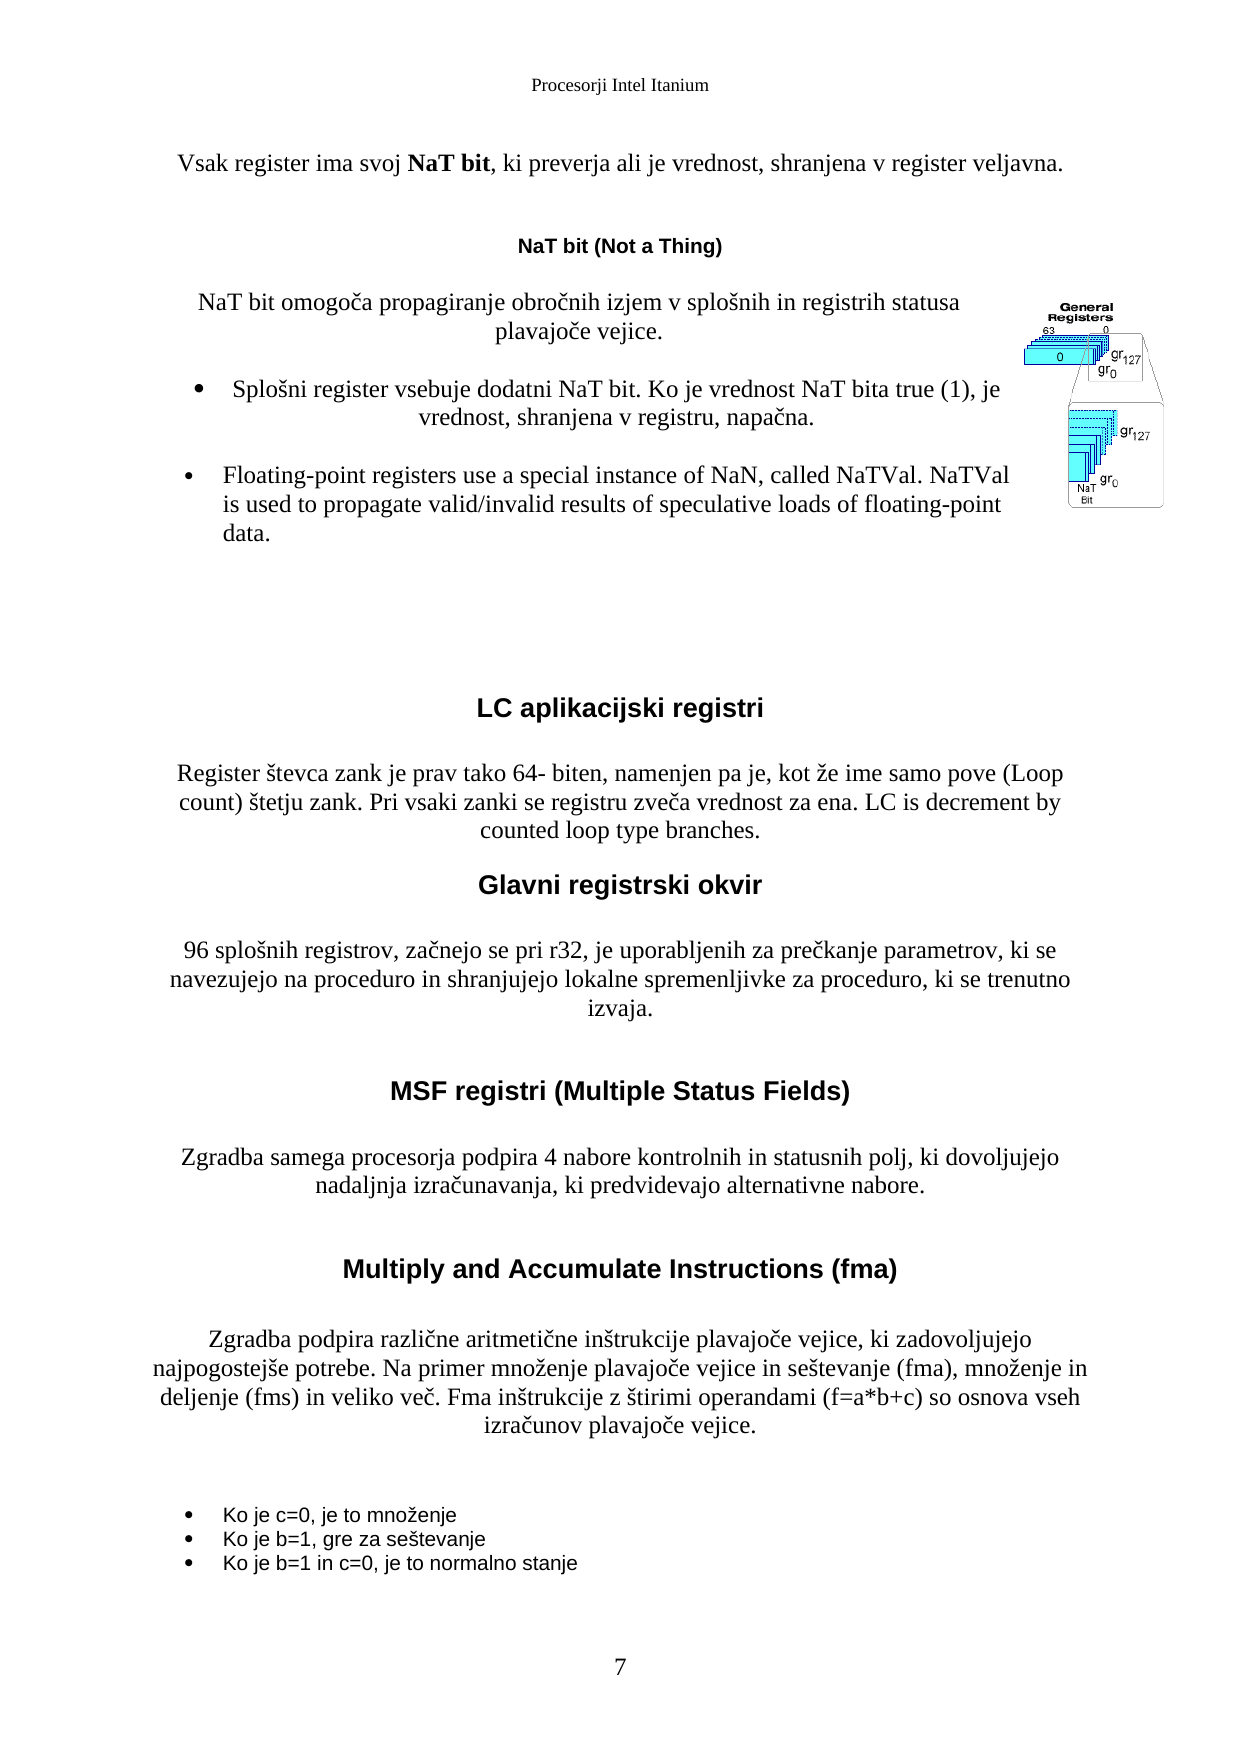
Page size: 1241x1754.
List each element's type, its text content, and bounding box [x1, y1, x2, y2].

text Register števca zank je prav tako 64- biten, namenjen pa je, kot že ime samo pove (Loop count) štetju zank. Pri vsaki zanki se registru zveča vrednost za ena. LC is decrement by counted loop type branches. [148, 758, 1093, 844]
list Ko je c=0, je to množenje [185, 1503, 1093, 1527]
list Ko je b=1, gre za seštevanje [185, 1527, 1093, 1551]
list Floating-point registers use a special instance of NaN, called NaTVal. NaTVal is used to propagate valid/invalid results of speculative loads of floating-point data. [185, 460, 1093, 547]
text NaT bit omogoča propagiranje obročnih izjem v splošnih in registrih statusa plavajoče vejice. [148, 287, 1093, 345]
text Zgradba samega procesorja podpira 4 nabore kontrolnih in statusnih polj, ki dovoljujejo nadaljnja izračunavanja, ki predvidevajo alternativne nabore. [148, 1142, 1093, 1199]
subtitle MSF registri (Multiple Status Fields) [148, 1075, 1093, 1107]
text Zgradba podpira različne aritmetične inštrukcije plavajoče vejice, ki zadovoljujejo najpogostejše potrebe. Na primer množenje plavajoče vejice in seštevanje (fma), množenje in deljenje (fms) in veliko več. Fma inštrukcije z štirimi operandami (f=a*b+c) so osnova vseh izračunov plavajoče vejice. [148, 1324, 1093, 1439]
list Splošni register vsebuje dodatni NaT bit. Ko je vrednost NaT bita true (1), je vrednost, shranjena v registru, napačna. [185, 374, 1010, 431]
text Vsak register ima svoj NaT bit, ki preverja ali je vrednost, shranjena v register veljavna. [148, 148, 1093, 176]
subtitle NaT bit (Not a Thing) [148, 234, 1093, 258]
list Ko je b=1 in c=0, je to normalno stanje [185, 1551, 1093, 1575]
subtitle Multiply and Accumulate Instructions (fma) [148, 1253, 1093, 1284]
subtitle Glavni registrski okvir [148, 869, 1093, 900]
text 96 splošnih registrov, začnejo se pri r32, je uporabljenih za prečkanje parametrov, ki se navezujejo na proceduro in shranjujejo lokalne spremenljivke za proceduro, ki se trenutno izvaja. [148, 935, 1093, 1022]
subtitle LC aplikacijski registri [148, 692, 1093, 723]
picture [1010, 299, 1164, 514]
